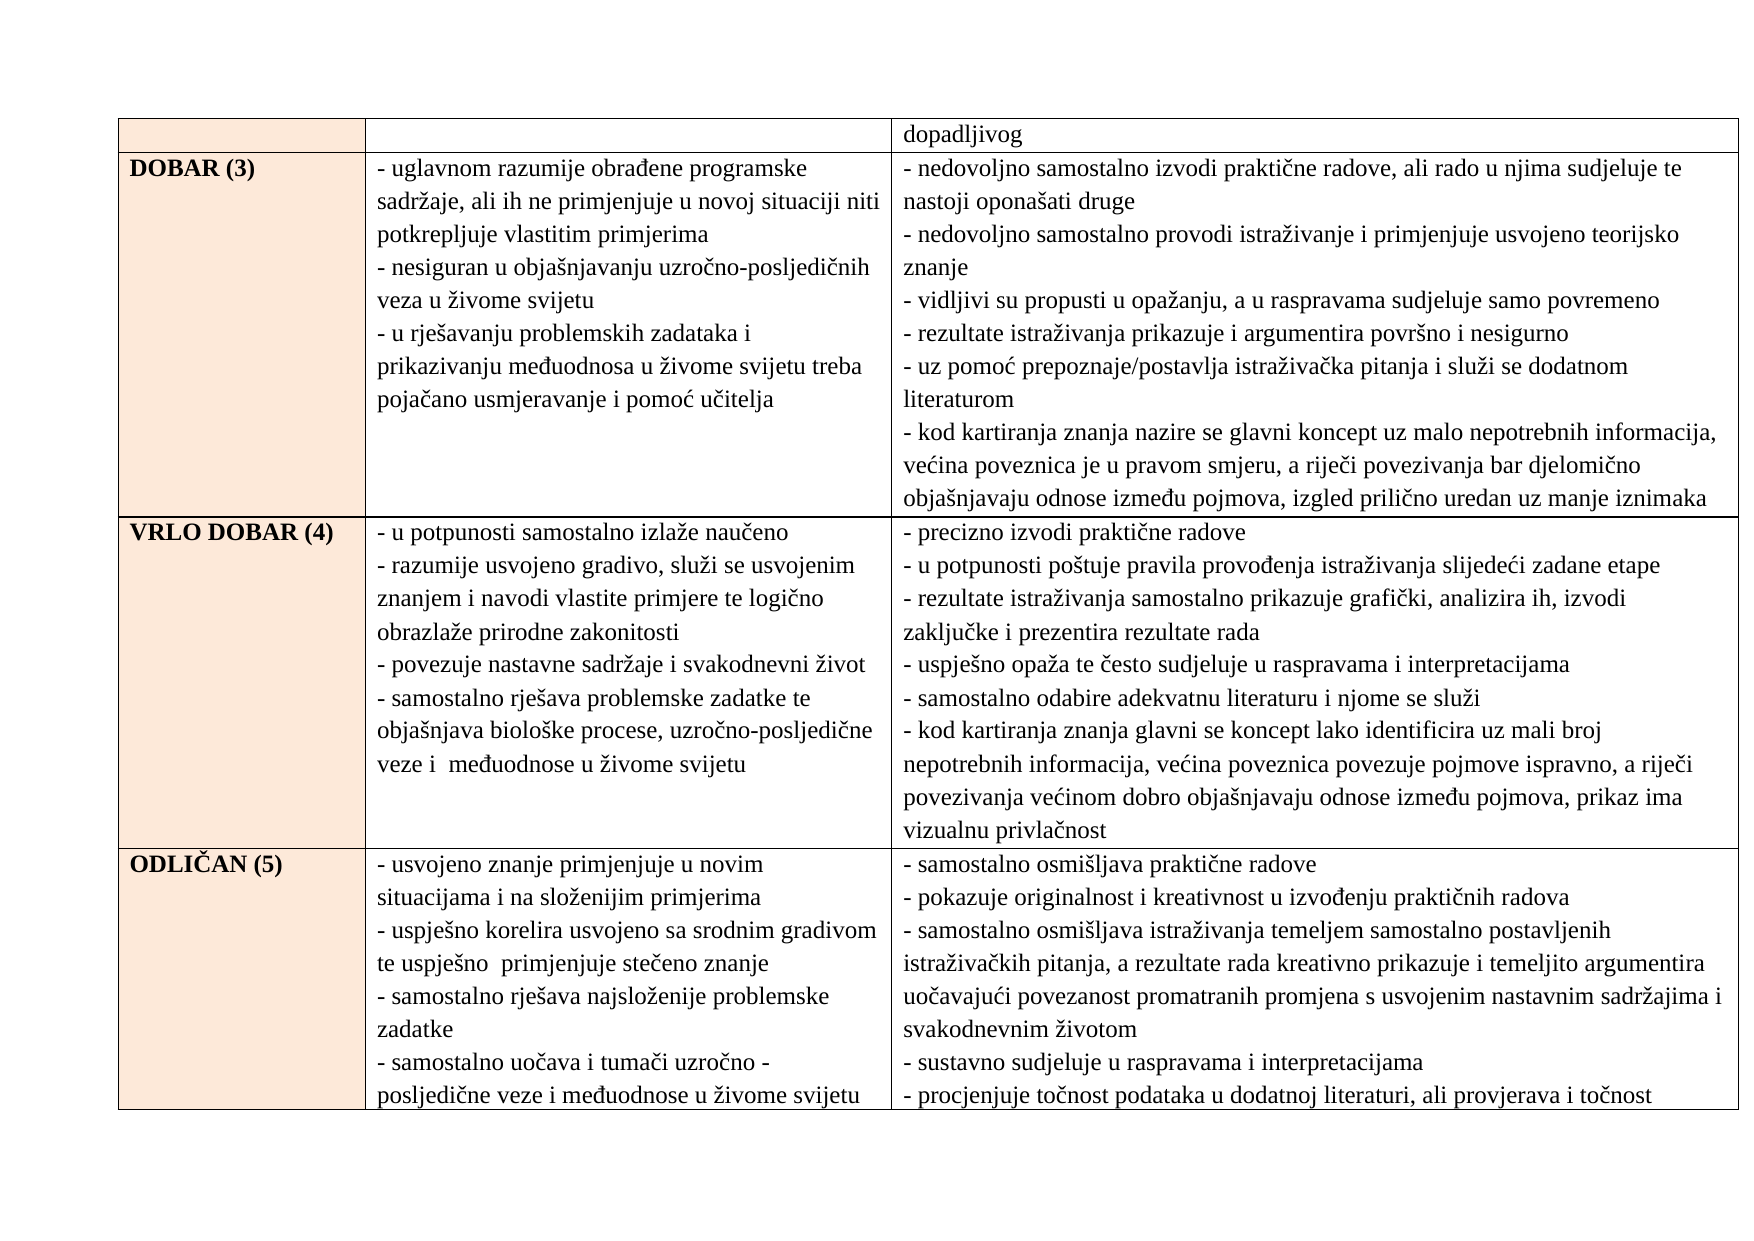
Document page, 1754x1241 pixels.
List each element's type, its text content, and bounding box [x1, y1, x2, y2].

table_cell dopadljivog [892, 119, 1738, 152]
table_cell DOBAR (3) [119, 153, 365, 516]
table_cell - usvojeno znanje primjenjuje u novim situacijama i na složenijim primjerima - uspješno korelira usvojeno sa srodnim gradivom te uspješno primjenjuje stečeno znanje - samostalno rješava najsloženije problemske zadatke - samostalno uočava i tumači uzročno - posljedične veze i međuodnose u živome svijetu [366, 849, 891, 1109]
table_cell - precizno izvodi praktične radove - u potpunosti poštuje pravila provođenja istraživanja slijedeći zadane etape - rezultate istraživanja samostalno prikazuje grafički, analizira ih, izvodi zaključke i prezentira rezultate rada - uspješno opaža te često sudjeluje u raspravama i interpretacijama - samostalno odabire adekvatnu literaturu i njome se služi - kod kartiranja znanja glavni se koncept lako identificira uz mali broj nepotrebnih informacija, većina poveznica povezuje pojmove ispravno, a riječi povezivanja većinom dobro objašnjavaju odnose između pojmova, prikaz ima vizualnu privlačnost [892, 518, 1738, 848]
table_cell ODLIČAN (5) [119, 849, 365, 1109]
table_cell - u potpunosti samostalno izlaže naučeno - razumije usvojeno gradivo, služi se usvojenim znanjem i navodi vlastite primjere te logično obrazlaže prirodne zakonitosti - povezuje nastavne sadržaje i svakodnevni život - samostalno rješava problemske zadatke te objašnjava biološke procese, uzročno-posljedične veze i međuodnose u živome svijetu [366, 518, 891, 848]
table_cell - uglavnom razumije obrađene programske sadržaje, ali ih ne primjenjuje u novoj situaciji niti potkrepljuje vlastitim primjerima - nesiguran u objašnjavanju uzročno-posljedičnih veza u živome svijetu - u rješavanju problemskih zadataka i prikazivanju međuodnosa u živome svijetu treba pojačano usmjeravanje i pomoć učitelja [366, 153, 891, 516]
table_cell VRLO DOBAR (4) [119, 518, 365, 848]
table_cell [119, 119, 365, 152]
table_cell [366, 119, 891, 152]
table_cell - samostalno osmišljava praktične radove - pokazuje originalnost i kreativnost u izvođenju praktičnih radova - samostalno osmišljava istraživanja temeljem samostalno postavljenih istraživačkih pitanja, a rezultate rada kreativno prikazuje i temeljito argumentira uočavajući povezanost promatranih promjena s usvojenim nastavnim sadržajima i svakodnevnim životom - sustavno sudjeluje u raspravama i interpretacijama - procjenjuje točnost podataka u dodatnoj literaturi, ali provjerava i točnost [892, 849, 1738, 1109]
table_cell - nedovoljno samostalno izvodi praktične radove, ali rado u njima sudjeluje te nastoji oponašati druge - nedovoljno samostalno provodi istraživanje i primjenjuje usvojeno teorijsko znanje - vidljivi su propusti u opažanju, a u raspravama sudjeluje samo povremeno - rezultate istraživanja prikazuje i argumentira površno i nesigurno - uz pomoć prepoznaje/postavlja istraživačka pitanja i služi se dodatnom literaturom - kod kartiranja znanja nazire se glavni koncept uz malo nepotrebnih informacija, većina poveznica je u pravom smjeru, a riječi povezivanja bar djelomično objašnjavaju odnose između pojmova, izgled prilično uredan uz manje iznimaka [892, 153, 1738, 516]
